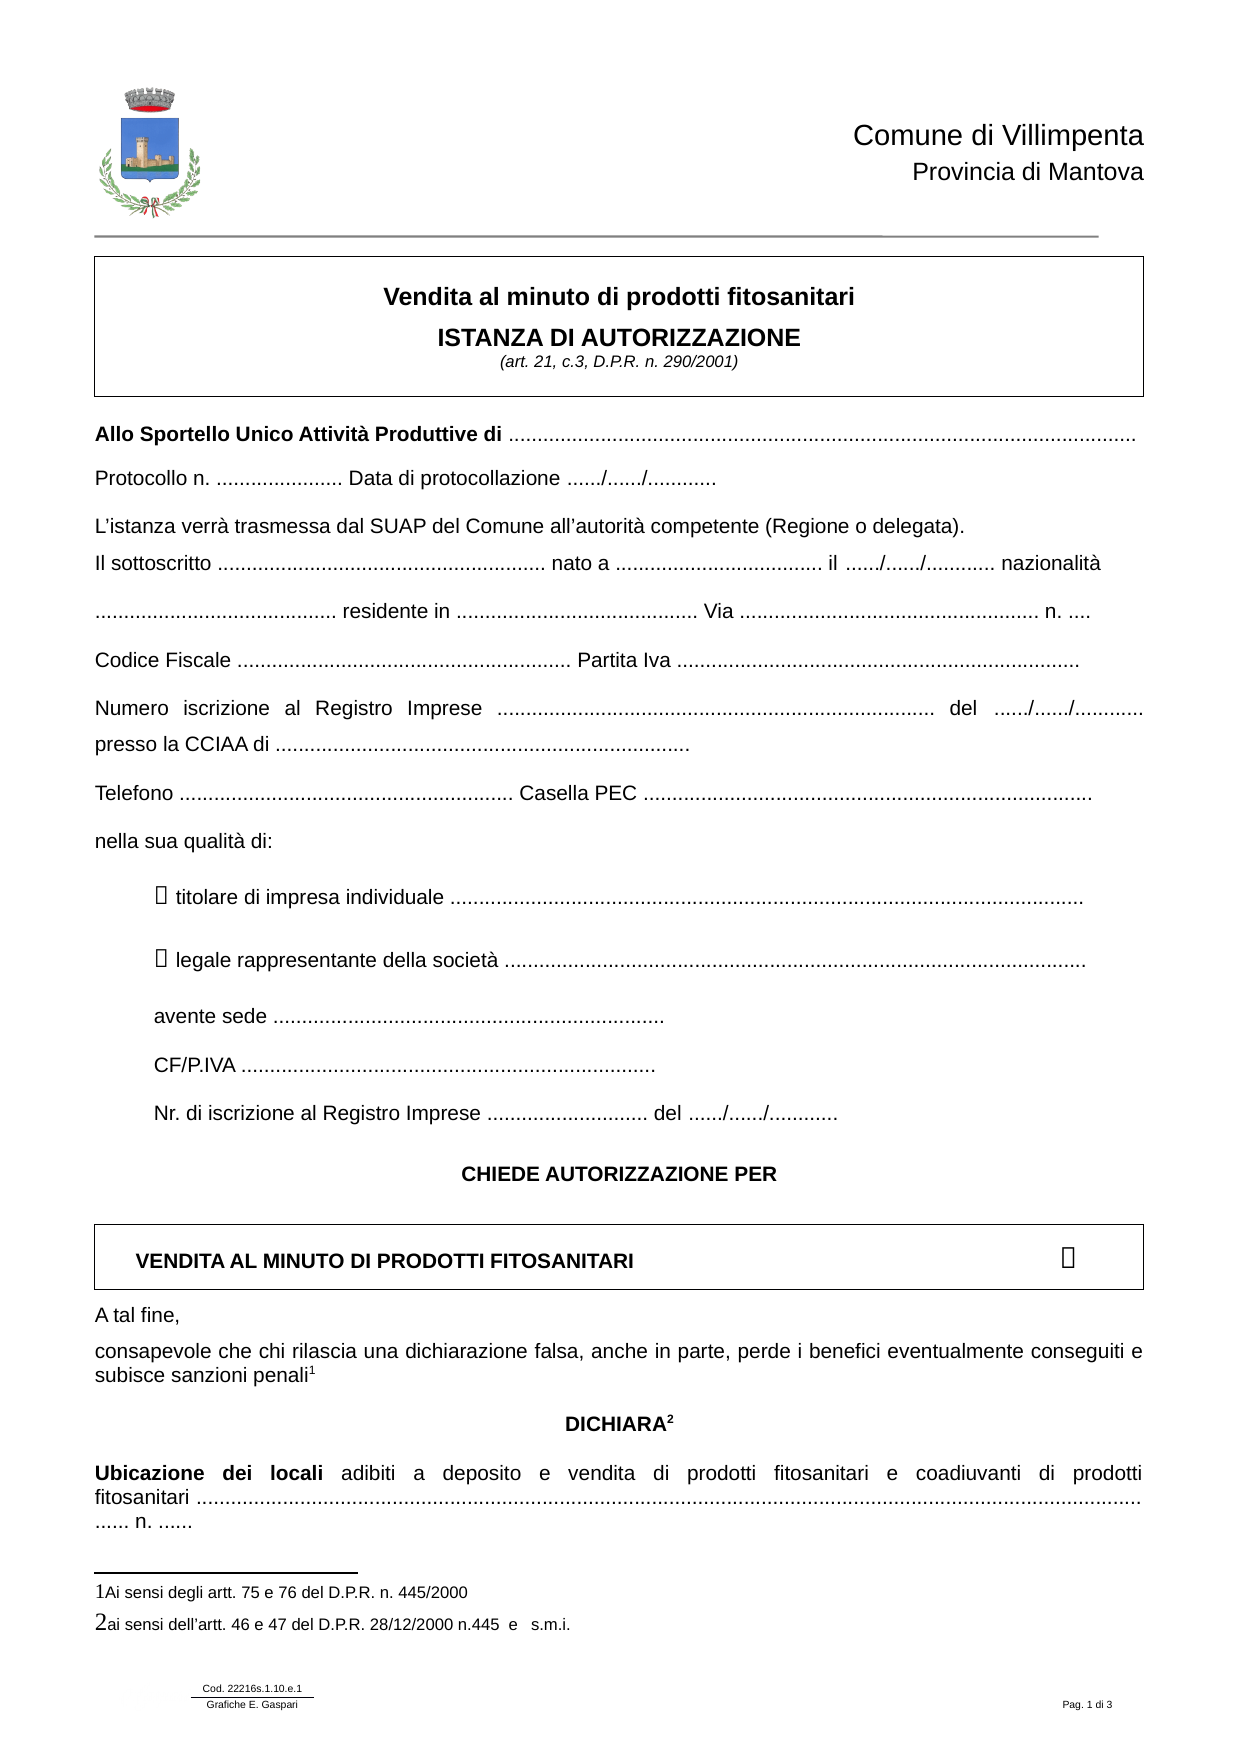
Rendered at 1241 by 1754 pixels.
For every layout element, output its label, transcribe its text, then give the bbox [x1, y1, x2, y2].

text Ai sensi degli artt. 75 e 76 del D.P.R. n. 445/2000 [94, 1579, 1144, 1603]
text CF/P.IVA ........................................................................ [153, 1053, 1144, 1077]
text Comune di Villimpenta [200, 118, 1144, 152]
text Provincia di Mantova [200, 157, 1144, 185]
table_header VENDITA AL MINUTO DI PRODOTTI FITOSANITARI  [95, 1225, 1143, 1289]
text nella sua qualità di: [94, 829, 1144, 853]
text avente sede .................................................................... [153, 1004, 1144, 1028]
text ai sensi dell’artt. 46 e 47 del D.P.R. 28/12/2000 n.445 e s.m.i. [94, 1607, 1144, 1636]
text Allo Sportello Unico Attività Produttive di ............................................................................................................. [94, 422, 1144, 446]
text DICHIARA [94, 1412, 1144, 1436]
text CHIEDE AUTORIZZAZIONE PER [94, 1162, 1144, 1186]
text  titolare di impresa individuale .............................................................................................................. [153, 877, 1144, 911]
text Numero iscrizione al Registro Imprese ............................................................................ del ....../....../............ presso la CCIAA di ........................................................................ [94, 696, 1144, 756]
text  legale rappresentante della società ..................................................................................................... [153, 941, 1144, 975]
table_header Vendita al minuto di prodotti fitosanitari ISTANZA DI AUTORIZZAZIONE (art. 21, c.3, D.P.R. n. 290/2001) [95, 257, 1143, 396]
text Protocollo n. ...................... Data di protocollazione ....../....../............ [94, 466, 1144, 490]
text .......................................... residente in .......................................... Via .................................................... n. .... [94, 599, 1144, 623]
text consapevole che chi rilascia una dichiarazione falsa, anche in parte, perde i benefici eventualmente conseguiti e subisce sanzioni penali [94, 1339, 1144, 1387]
text Ubicazione dei locali adibiti a deposito e vendita di prodotti fitosanitari e coadiuvanti di prodotti fitosanitari .......................................................................................................................................................................... n. ...... [94, 1461, 1144, 1533]
text L’istanza verrà trasmessa dal SUAP del Comune all’autorità competente (Regione o delegata). [94, 514, 1144, 538]
text Nr. di iscrizione al Registro Imprese ............................ del ....../....../............ [153, 1101, 1144, 1125]
text Il sottoscritto ......................................................... nato a .................................... il ....../....../............ nazionalità [94, 551, 1144, 575]
text Telefono .......................................................... Casella PEC .............................................................................. [94, 780, 1144, 804]
picture [98, 87, 200, 219]
text A tal fine, [94, 1303, 1144, 1327]
text Codice Fiscale .......................................................... Partita Iva ...................................................................... [94, 648, 1144, 672]
